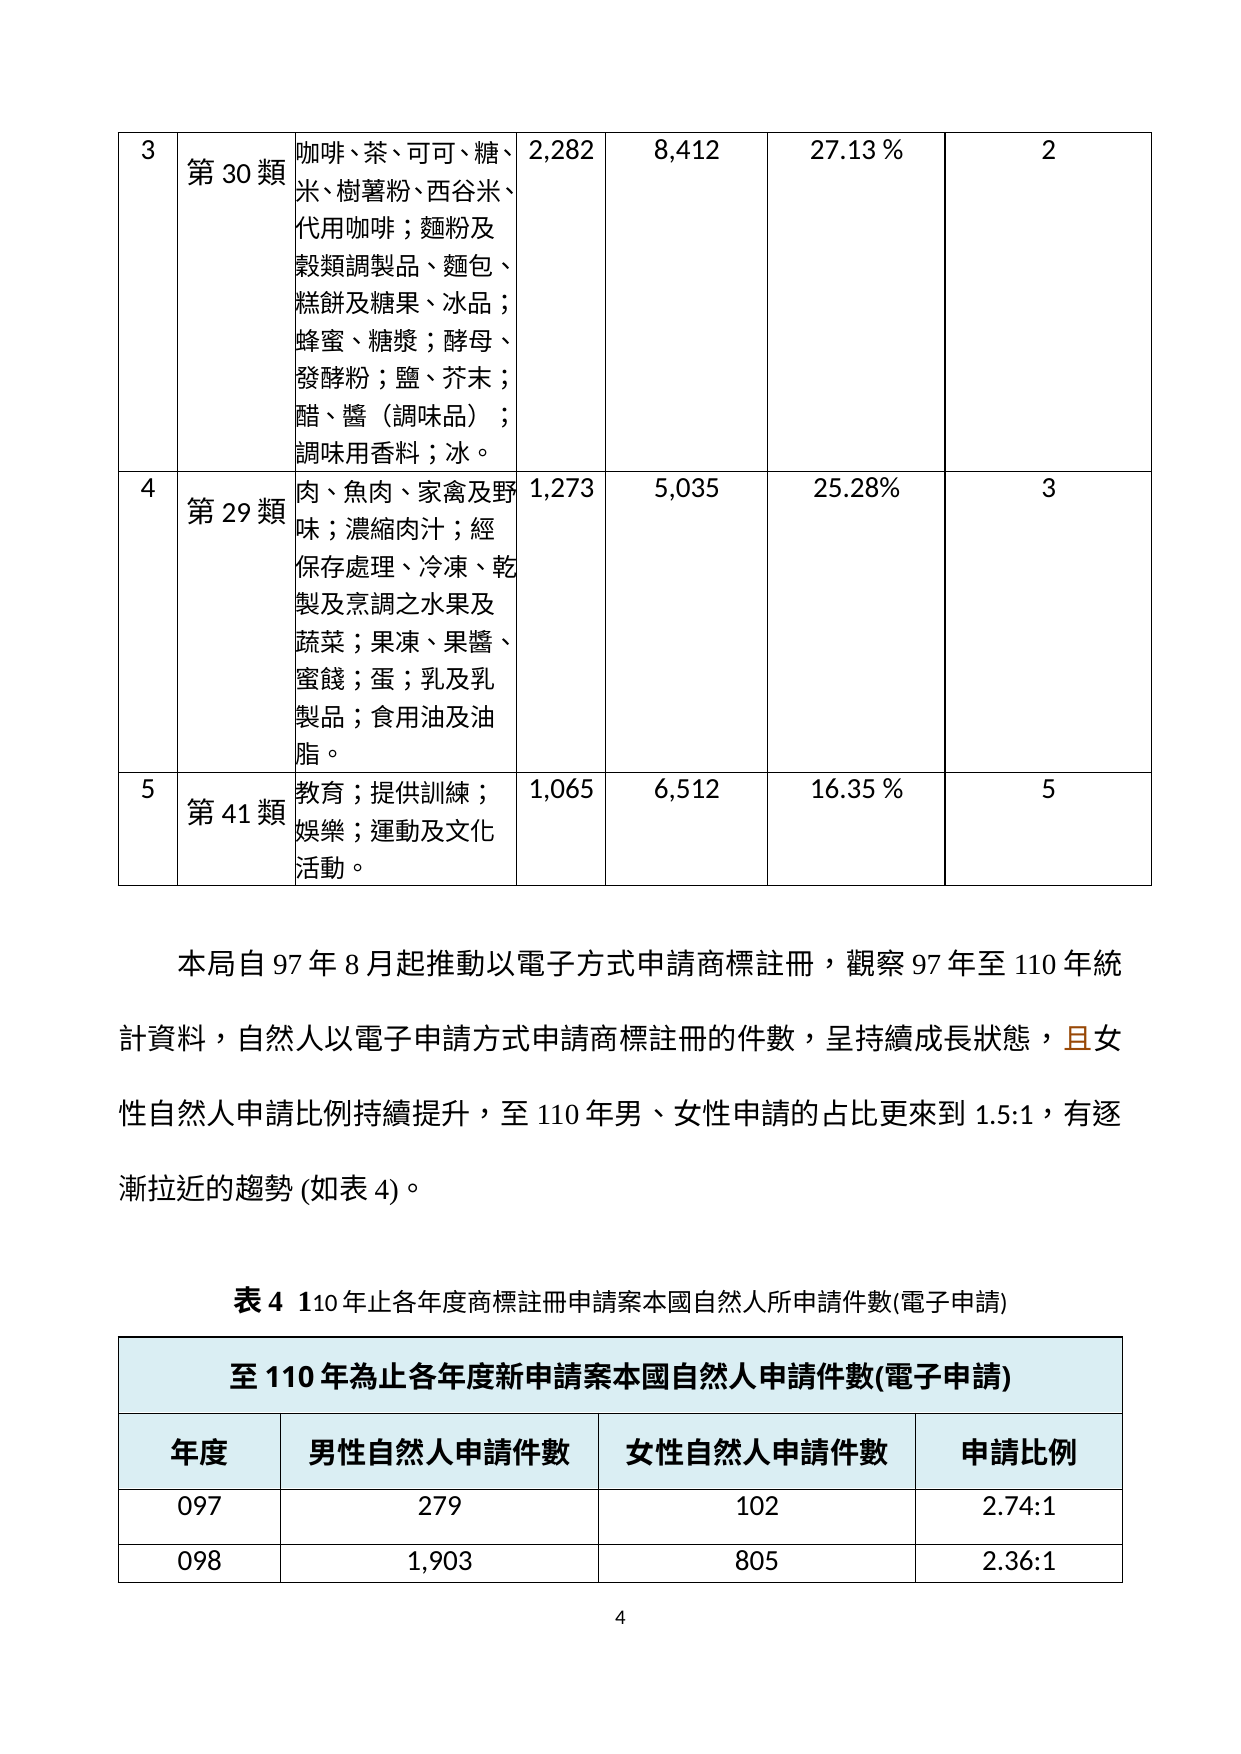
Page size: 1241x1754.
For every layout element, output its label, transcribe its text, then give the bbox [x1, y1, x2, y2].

table_cell 申請比例 [916, 1414, 1122, 1488]
text 表4 110年止各年度商標註冊申請案本國自然人所申請件數(電子申請) [118, 1261, 1122, 1336]
table_cell 1,273 [517, 472, 605, 772]
table_cell 6,512 [606, 773, 767, 885]
table_cell 27.13 % [768, 133, 944, 471]
table_cell 男性自然人申請件數 [281, 1414, 598, 1488]
table_cell 5,035 [606, 472, 767, 772]
table_cell 1,065 [517, 773, 605, 885]
table_cell 1,903 [281, 1545, 598, 1582]
table_cell 肉、魚肉、家禽及野味；濃縮肉汁；經保存處理、冷凍、乾製及烹調之水果及蔬菜；果凍、果醬、蜜餞；蛋；乳及乳製品；食用油及油脂。 [296, 472, 516, 772]
table_cell 279 [281, 1490, 598, 1544]
table_cell 2.74:1 [916, 1490, 1122, 1544]
table_cell 805 [599, 1545, 915, 1582]
text 本局自97年8月起推動以電子方式申請商標註冊，觀察97年至110年統計資料，自然人以電子申請方式申請商標註冊的件數，呈持續成長狀態，且女性自然人申請比例持續提升，至110年男、女性申請的占比更來到1.5:1，有逐漸拉近的趨勢 (如表4)。 [118, 924, 1122, 1224]
table_cell 2,282 [517, 133, 605, 471]
table_cell 098 [119, 1545, 280, 1582]
table_cell 102 [599, 1490, 915, 1544]
table_cell 教育；提供訓練；娛樂；運動及文化活動。 [296, 773, 516, 885]
table_cell 第30類 [178, 133, 295, 471]
table_cell 第41類 [178, 773, 295, 885]
table_cell 4 [119, 472, 177, 772]
table_cell 年度 [119, 1414, 280, 1488]
table_cell 5 [119, 773, 177, 885]
table_cell 2 [946, 133, 1151, 471]
table_cell 第29類 [178, 472, 295, 772]
table_cell 咖啡、茶、可可、糖、米、樹薯粉、西谷米、代用咖啡；麵粉及穀類調製品、麵包、糕餅及糖果、冰品；蜂蜜、糖漿；酵母、發酵粉；鹽、芥末；醋、醬（調味品）；調味用香料；冰。 [296, 133, 516, 471]
table_cell 097 [119, 1490, 280, 1544]
table_header 至110年為止各年度新申請案本國自然人申請件數(電子申請) [119, 1338, 1122, 1412]
table_cell 8,412 [606, 133, 767, 471]
table_cell 女性自然人申請件數 [599, 1414, 915, 1488]
table_cell 5 [946, 773, 1151, 885]
table_cell 3 [946, 472, 1151, 772]
table_cell 3 [119, 133, 177, 471]
table_cell 2.36:1 [916, 1545, 1122, 1582]
table_cell 16.35 % [768, 773, 944, 885]
table_cell 25.28% [768, 472, 944, 772]
